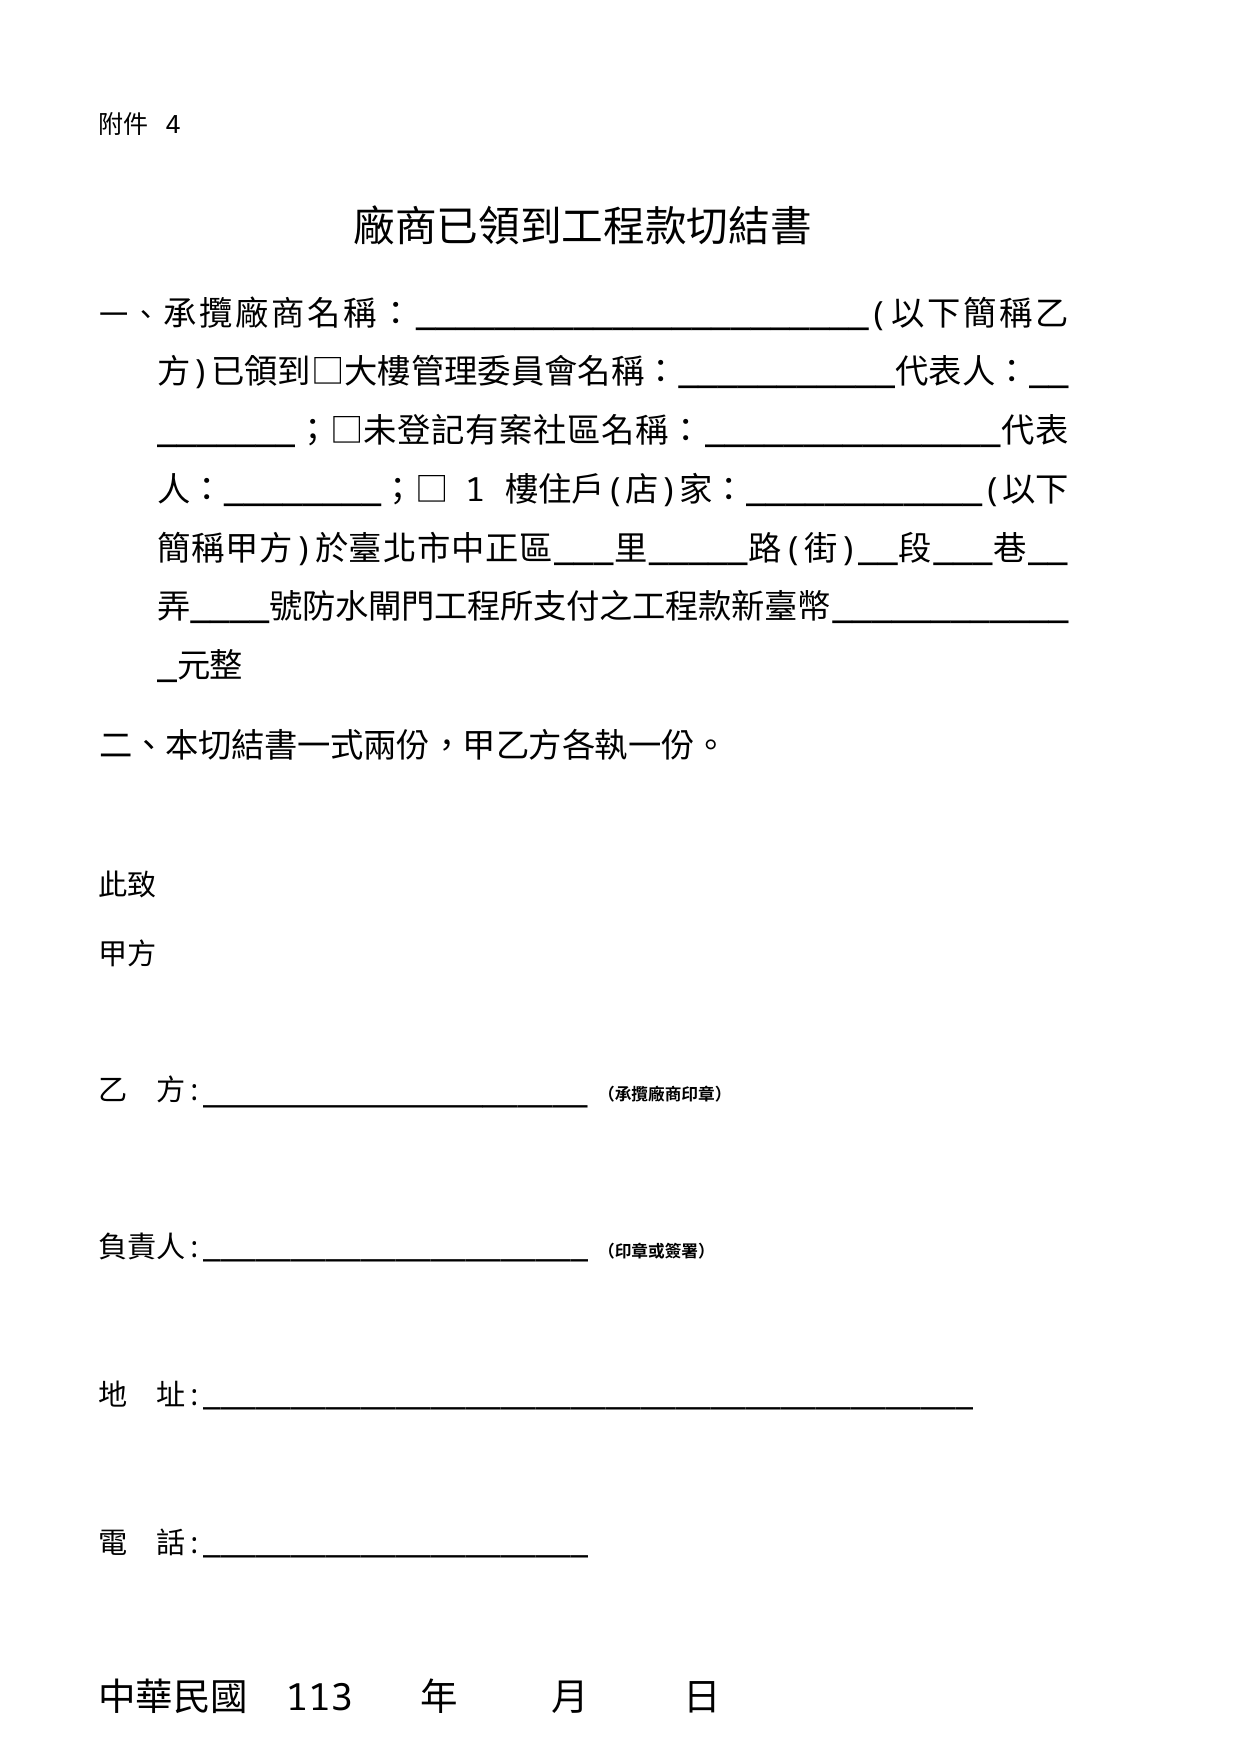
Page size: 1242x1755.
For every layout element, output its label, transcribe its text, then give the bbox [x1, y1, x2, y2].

text 乙 方:___________ （承攬廠商印章） [98, 1067, 1067, 1112]
text 中華民國 113 年 月 日 [98, 1667, 1067, 1722]
text 一、承攬廠商名稱：_______________________(以下簡稱乙方)已領到□大樓管理委員會名稱：___________代表人：_________；□未登記有案社區名稱：_______________代表人：________；□ 1 樓住戶(店)家：____________(以下簡稱甲方)於臺北市中正區___里_____路(街)__段___巷__弄____號防水閘門工程所支付之工程款新臺幣_____________元整 [99, 283, 1069, 687]
text 二、本切結書一式兩份，甲乙方各執一份。 [98, 716, 1069, 767]
text 電 話:______________________ [98, 1519, 1067, 1562]
text 廠商已領到工程款切結書 [98, 193, 1067, 254]
text 甲方 [98, 931, 1067, 973]
text 此致 [98, 862, 1067, 904]
text 負責人:______________________ （印章或簽署） [98, 1223, 1067, 1266]
text 附件 4 [98, 104, 1067, 141]
text 地 址:____________________________________________ [98, 1371, 1067, 1414]
